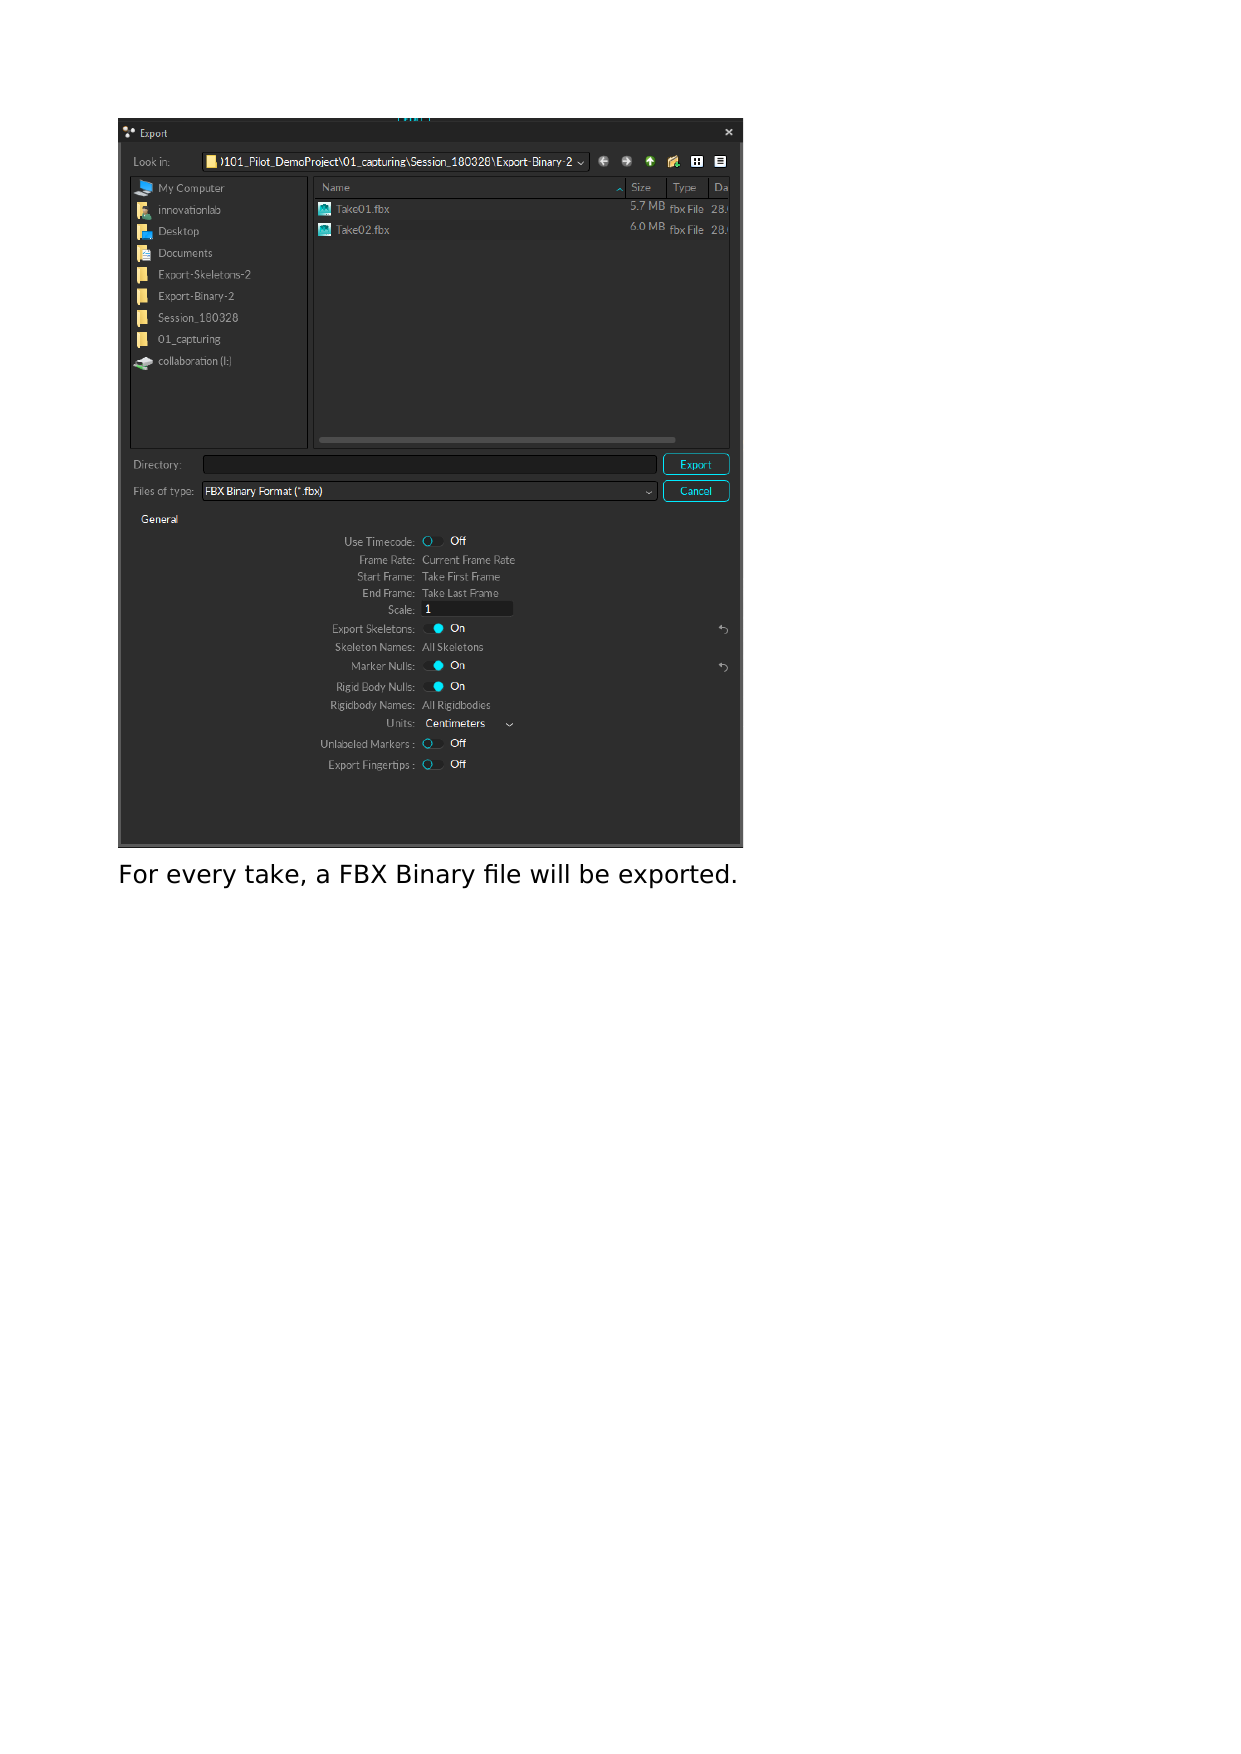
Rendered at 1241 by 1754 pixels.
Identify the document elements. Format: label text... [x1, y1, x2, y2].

text For every take, a FBX Binary file will be exported. [118, 860, 1122, 889]
picture [118, 118, 744, 848]
